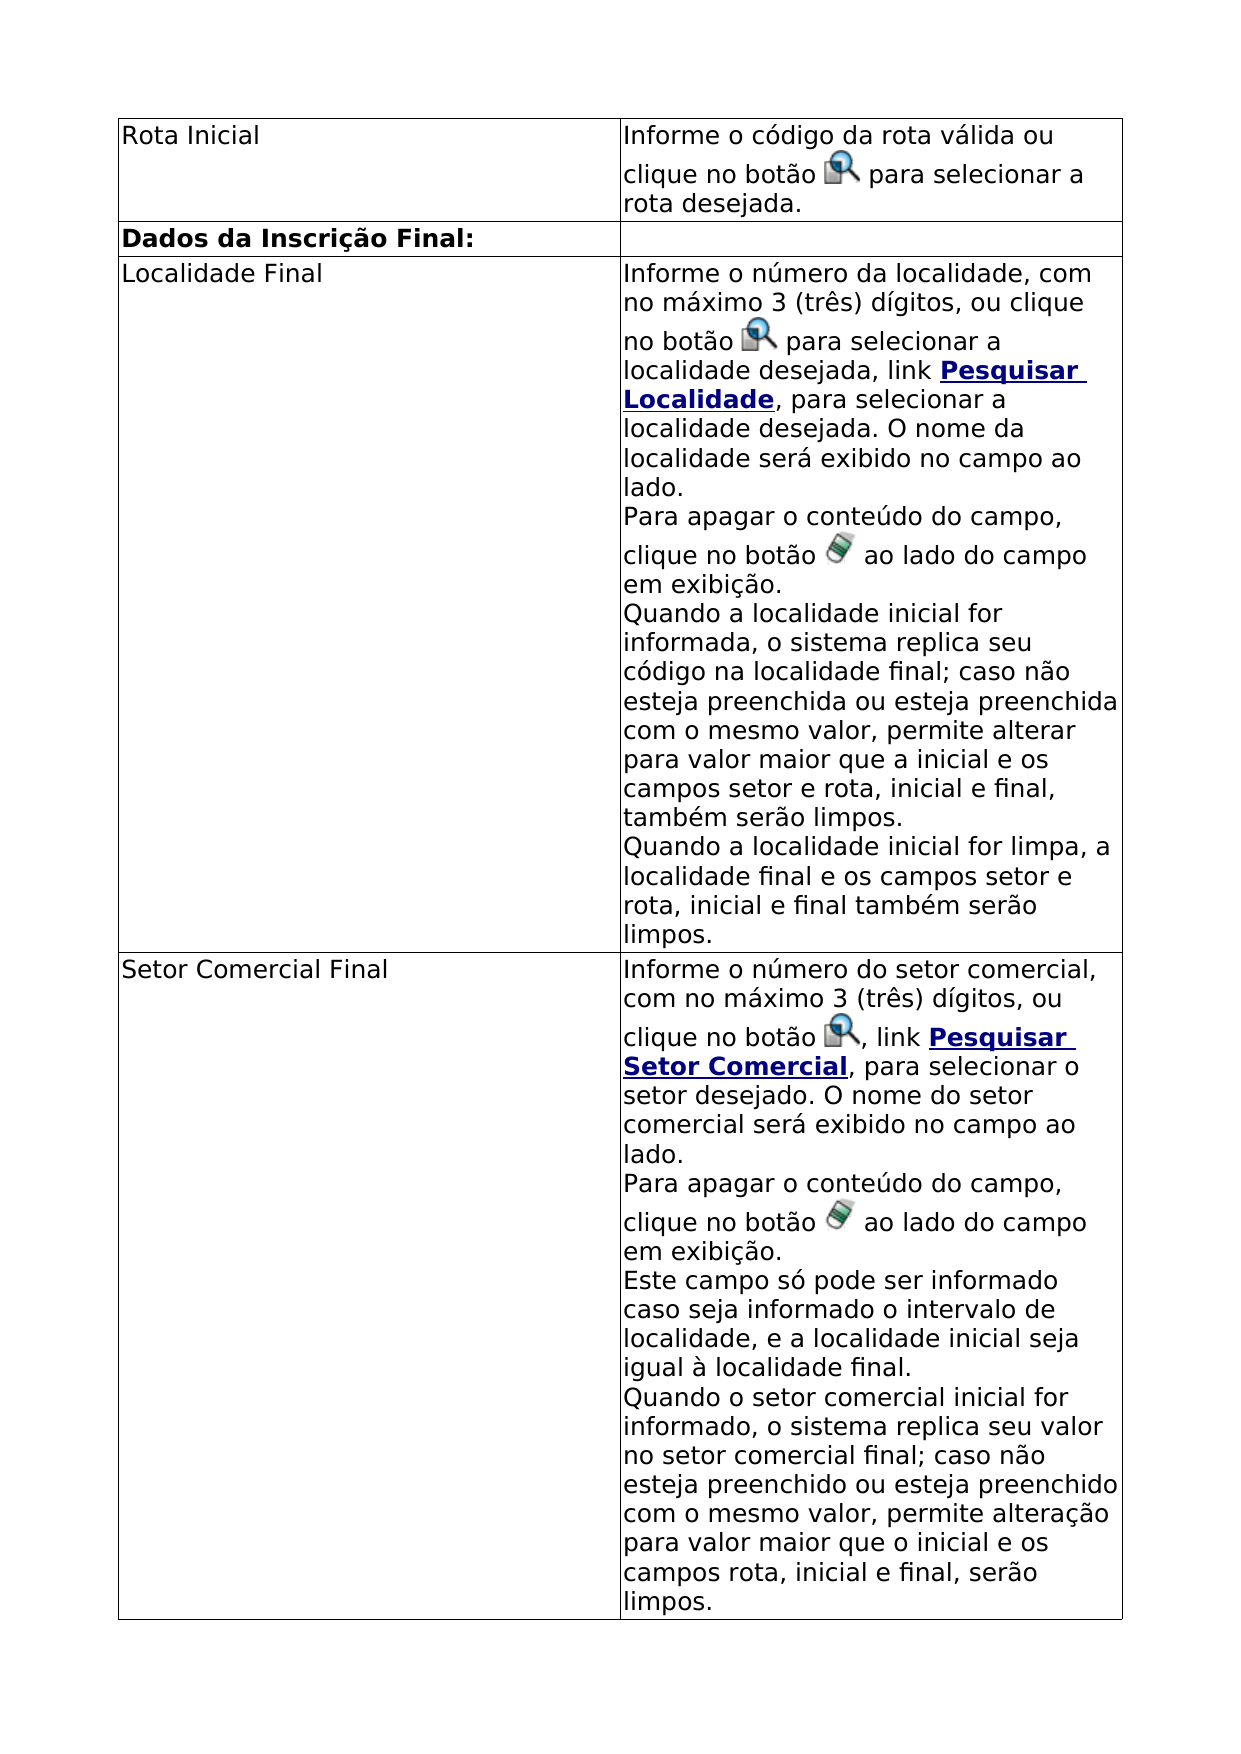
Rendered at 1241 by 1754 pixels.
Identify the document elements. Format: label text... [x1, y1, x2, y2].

table_cell Informe o código da rota válida ou clique no botão para selecionar a rota desejada. [621, 119, 1122, 221]
table_cell Informe o número da localidade, com no máximo 3 (três) dígitos, ou clique no botão para selecionar a localidade desejada, link Pesquisar Localidade, para selecionar a localidade desejada. O nome da localidade será exibido no campo ao lado. Para apagar o conteúdo do campo, clique no botão ao lado do campo em exibição. Quando a localidade inicial for informada, o sistema replica seu código na localidade final; caso não esteja preenchida ou esteja preenchida com o mesmo valor, permite alterar para valor maior que a inicial e os campos setor e rota, inicial e final, também serão limpos. Quando a localidade inicial for limpa, a localidade final e os campos setor e rota, inicial e final também serão limpos. [621, 257, 1122, 952]
table_cell Localidade Final [119, 257, 620, 952]
picture [824, 531, 856, 565]
table_cell Rota Inicial [119, 119, 620, 221]
picture [824, 1198, 856, 1231]
picture [741, 317, 778, 351]
picture [824, 150, 861, 184]
table_cell Informe o número do setor comercial, com no máximo 3 (três) dígitos, ou clique no botão , link Pesquisar Setor Comercial, para selecionar o setor desejado. O nome do setor comercial será exibido no campo ao lado. Para apagar o conteúdo do campo, clique no botão ao lado do campo em exibição. Este campo só pode ser informado caso seja informado o intervalo de localidade, e a localidade inicial seja igual à localidade final. Quando o setor comercial inicial for informado, o sistema replica seu valor no setor comercial final; caso não esteja preenchido ou esteja preenchido com o mesmo valor, permite alteração para valor maior que o inicial e os campos rota, inicial e final, serão limpos. [621, 953, 1122, 1619]
table_cell Setor Comercial Final [119, 953, 620, 1619]
picture [824, 1013, 861, 1047]
table_cell [621, 222, 1122, 256]
table_cell Dados da Inscrição Final: [119, 222, 620, 256]
